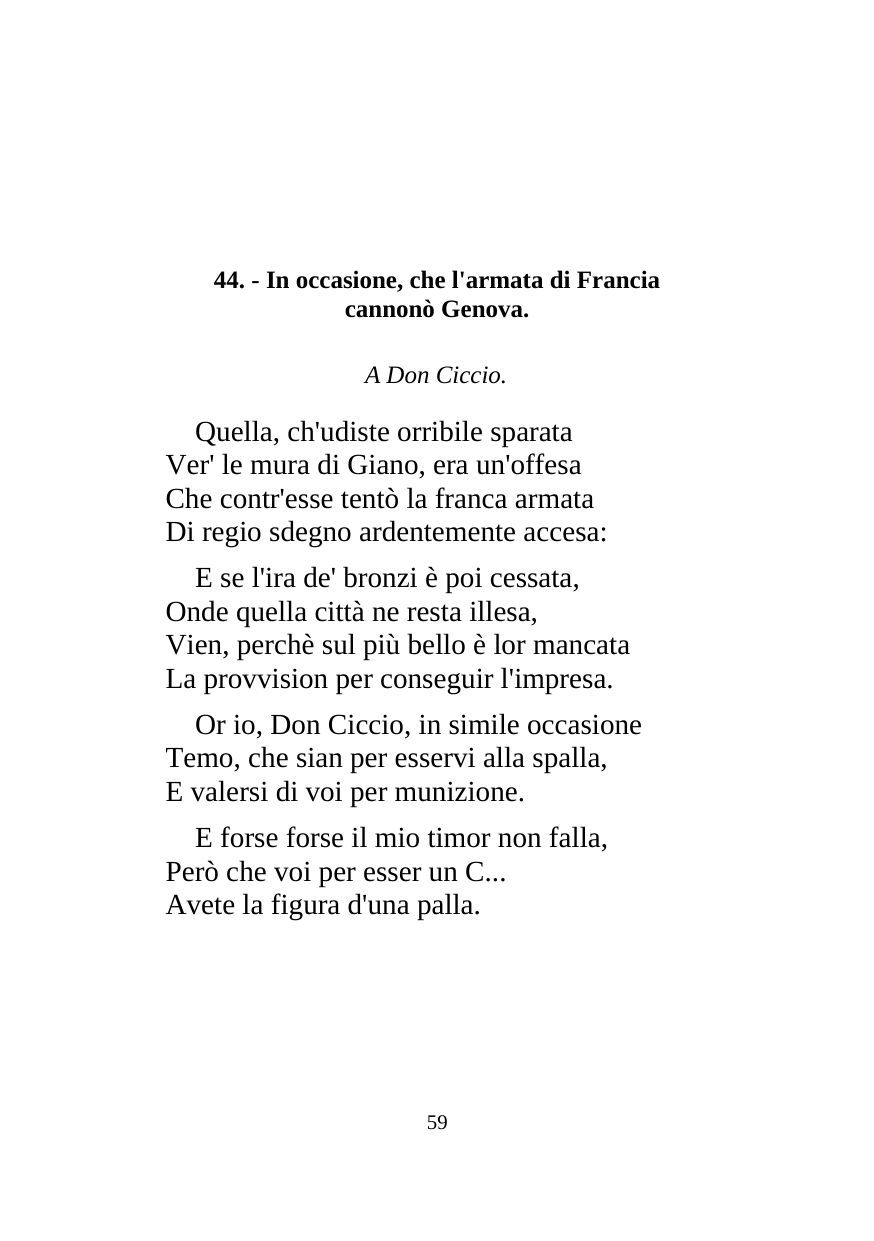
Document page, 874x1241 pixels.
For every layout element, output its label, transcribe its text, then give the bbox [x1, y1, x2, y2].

text Or io, Don Ciccio, in simile occasione Temo, che sian per esservi alla spalla, E valersi di voi per munizione. [165, 707, 768, 808]
text E se l'ira de' bronzi è poi cessata, Onde quella città ne resta illesa, Vien, perchè sul più bello è lor mancata La provvision per conseguir l'impresa. [165, 560, 768, 694]
text 44. - In occasione, che l'armata di Francia cannonò Genova. [106, 265, 768, 322]
text E forse forse il mio timor non falla, Però che voi per esser un C... Avete la figura d'una palla. [165, 820, 768, 921]
subtitle A Don Ciccio. [106, 360, 768, 389]
text Quella, ch'udiste orribile sparata Ver' le mura di Giano, era un'offesa Che contr'esse tentò la franca armata Di regio sdegno ardentemente accesa: [165, 414, 768, 548]
